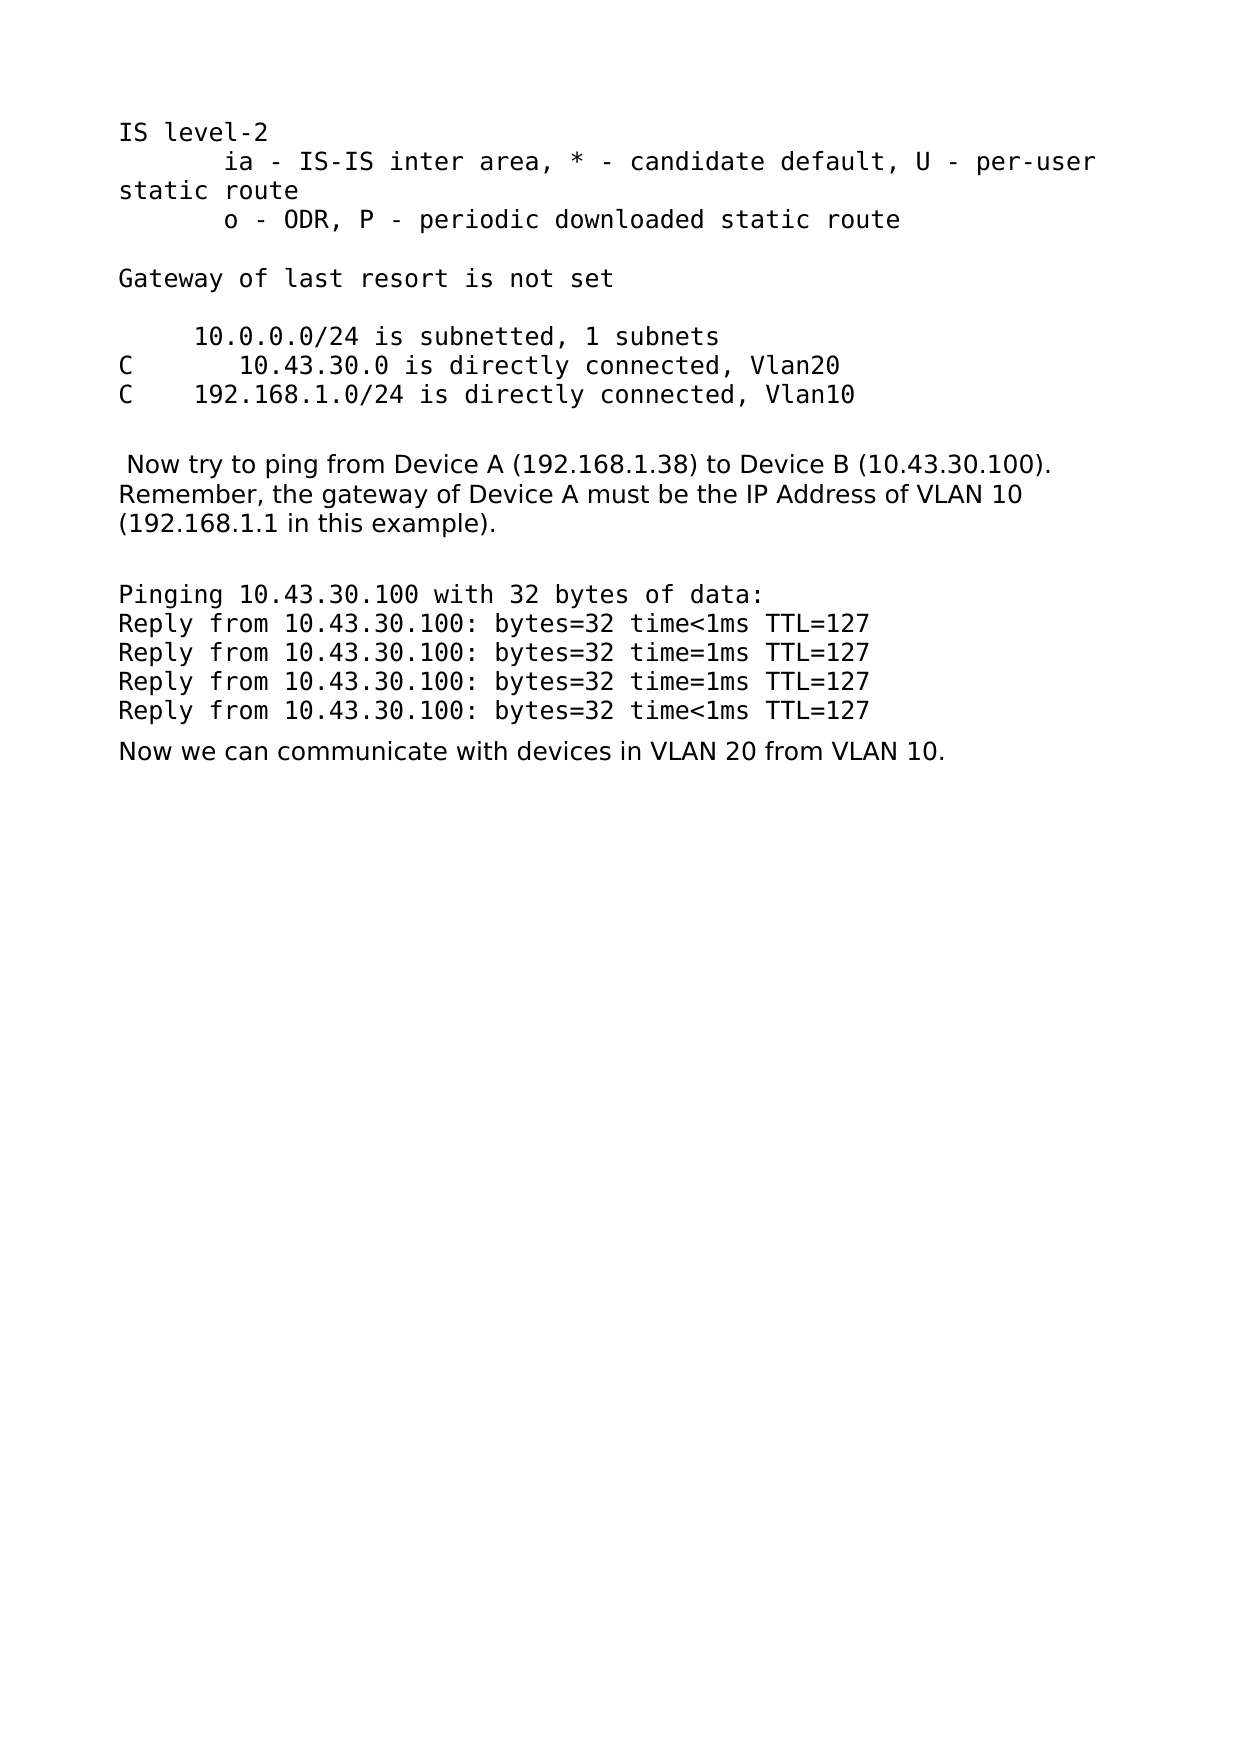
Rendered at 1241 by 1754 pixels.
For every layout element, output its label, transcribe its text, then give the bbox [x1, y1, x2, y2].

text Now we can communicate with devices in VLAN 20 from VLAN 10. [118, 737, 1122, 825]
text Now try to ping from Device A (192.168.1.38) to Device B (10.43.30.100). Remember, the gateway of Device A must be the IP Address of VLAN 10 (192.168.1.1 in this example). [118, 422, 1122, 567]
text Pinging 10.43.30.100 with 32 bytes of data: Reply from 10.43.30.100: bytes=32 time<1ms TTL=127 Reply from 10.43.30.100: bytes=32 time=1ms TTL=127 Reply from 10.43.30.100: bytes=32 time=1ms TTL=127 Reply from 10.43.30.100: bytes=32 time<1ms TTL=127 [118, 580, 1122, 726]
text IS level-2 ia - IS-IS inter area, * - candidate default, U - per-user static route o - ODR, P - periodic downloaded static route Gateway of last resort is not set 10.0.0.0/24 is subnetted, 1 subnets C 10.43.30.0 is directly connected, Vlan20 C 192.168.1.0/24 is directly connected, Vlan10 [118, 118, 1122, 410]
